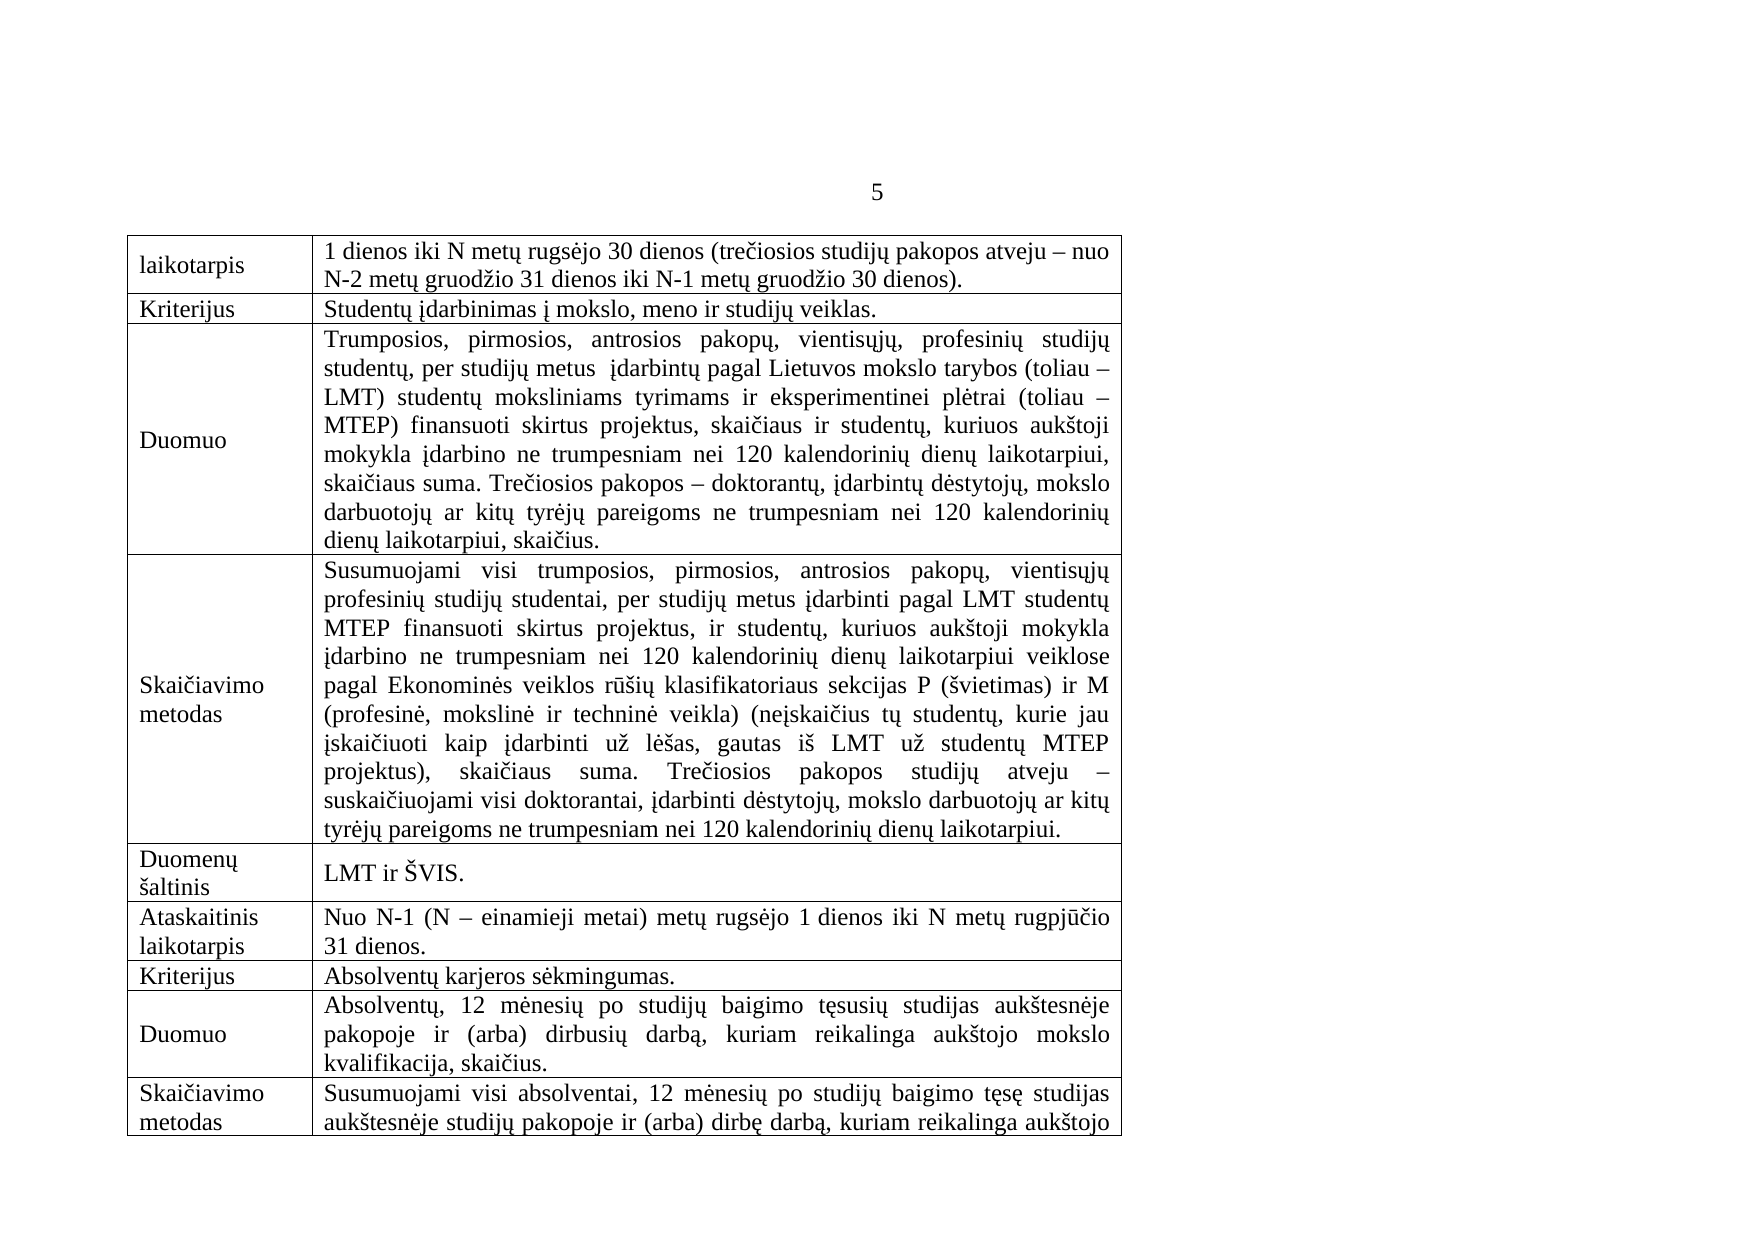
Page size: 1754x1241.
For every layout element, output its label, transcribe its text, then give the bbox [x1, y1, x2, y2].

table_cell Kriterijus [128, 294, 312, 323]
table_cell laikotarpis [128, 236, 312, 293]
table_cell Skaičiavimo metodas [128, 1078, 312, 1135]
table_cell Duomuo [128, 991, 312, 1077]
table_cell Duomuo [128, 324, 312, 554]
table_cell Susumuojami visi absolventai, 12 mėnesių po studijų baigimo tęsę studijas aukštesnėje studijų pakopoje ir (arba) dirbę darbą, kuriam reikalinga aukštojo [313, 1078, 1121, 1135]
table_cell Absolventų, 12 mėnesių po studijų baigimo tęsusių studijas aukštesnėje pakopoje ir (arba) dirbusių darbą, kuriam reikalinga aukštojo mokslo kvalifikacija, skaičius. [313, 991, 1121, 1077]
table_cell Kriterijus [128, 961, 312, 989]
table_cell Duomenų šaltinis [128, 844, 312, 901]
table_cell 1 dienos iki N metų rugsėjo 30 dienos (trečiosios studijų pakopos atveju – nuo N-2 metų gruodžio 31 dienos iki N-1 metų gruodžio 30 dienos). [313, 236, 1121, 293]
table_cell Studentų įdarbinimas į mokslo, meno ir studijų veiklas. [313, 294, 1121, 323]
table_cell Skaičiavimo metodas [128, 555, 312, 843]
table_cell Susumuojami visi trumposios, pirmosios, antrosios pakopų, vientisųjų profesinių studijų studentai, per studijų metus įdarbinti pagal LMT studentų MTEP finansuoti skirtus projektus, ir studentų, kuriuos aukštoji mokykla įdarbino ne trumpesniam nei 120 kalendorinių dienų laikotarpiui veiklose pagal Ekonominės veiklos rūšių klasifikatoriaus sekcijas P (švietimas) ir M (profesinė, mokslinė ir techninė veikla) (neįskaičius tų studentų, kurie jau įskaičiuoti kaip įdarbinti už lėšas, gautas iš LMT už studentų MTEP projektus), skaičiaus suma. Trečiosios pakopos studijų atveju – suskaičiuojami visi doktorantai, įdarbinti dėstytojų, mokslo darbuotojų ar kitų tyrėjų pareigoms ne trumpesniam nei 120 kalendorinių dienų laikotarpiui. [313, 555, 1121, 843]
table_cell Trumposios, pirmosios, antrosios pakopų, vientisųjų, profesinių studijų studentų, per studijų metus įdarbintų pagal Lietuvos mokslo tarybos (toliau – LMT) studentų moksliniams tyrimams ir eksperimentinei plėtrai (toliau – MTEP) finansuoti skirtus projektus, skaičiaus ir studentų, kuriuos aukštoji mokykla įdarbino ne trumpesniam nei 120 kalendorinių dienų laikotarpiui, skaičiaus suma. Trečiosios pakopos – doktorantų, įdarbintų dėstytojų, mokslo darbuotojų ar kitų tyrėjų pareigoms ne trumpesniam nei 120 kalendorinių dienų laikotarpiui, skaičius. [313, 324, 1121, 554]
table_cell LMT ir ŠVIS. [313, 844, 1121, 901]
table_cell Nuo N-1 (N – einamieji metai) metų rugsėjo 1 dienos iki N metų rugpjūčio 31 dienos. [313, 902, 1121, 960]
table_cell Absolventų karjeros sėkmingumas. [313, 961, 1121, 989]
table_cell Ataskaitinis laikotarpis [128, 902, 312, 960]
